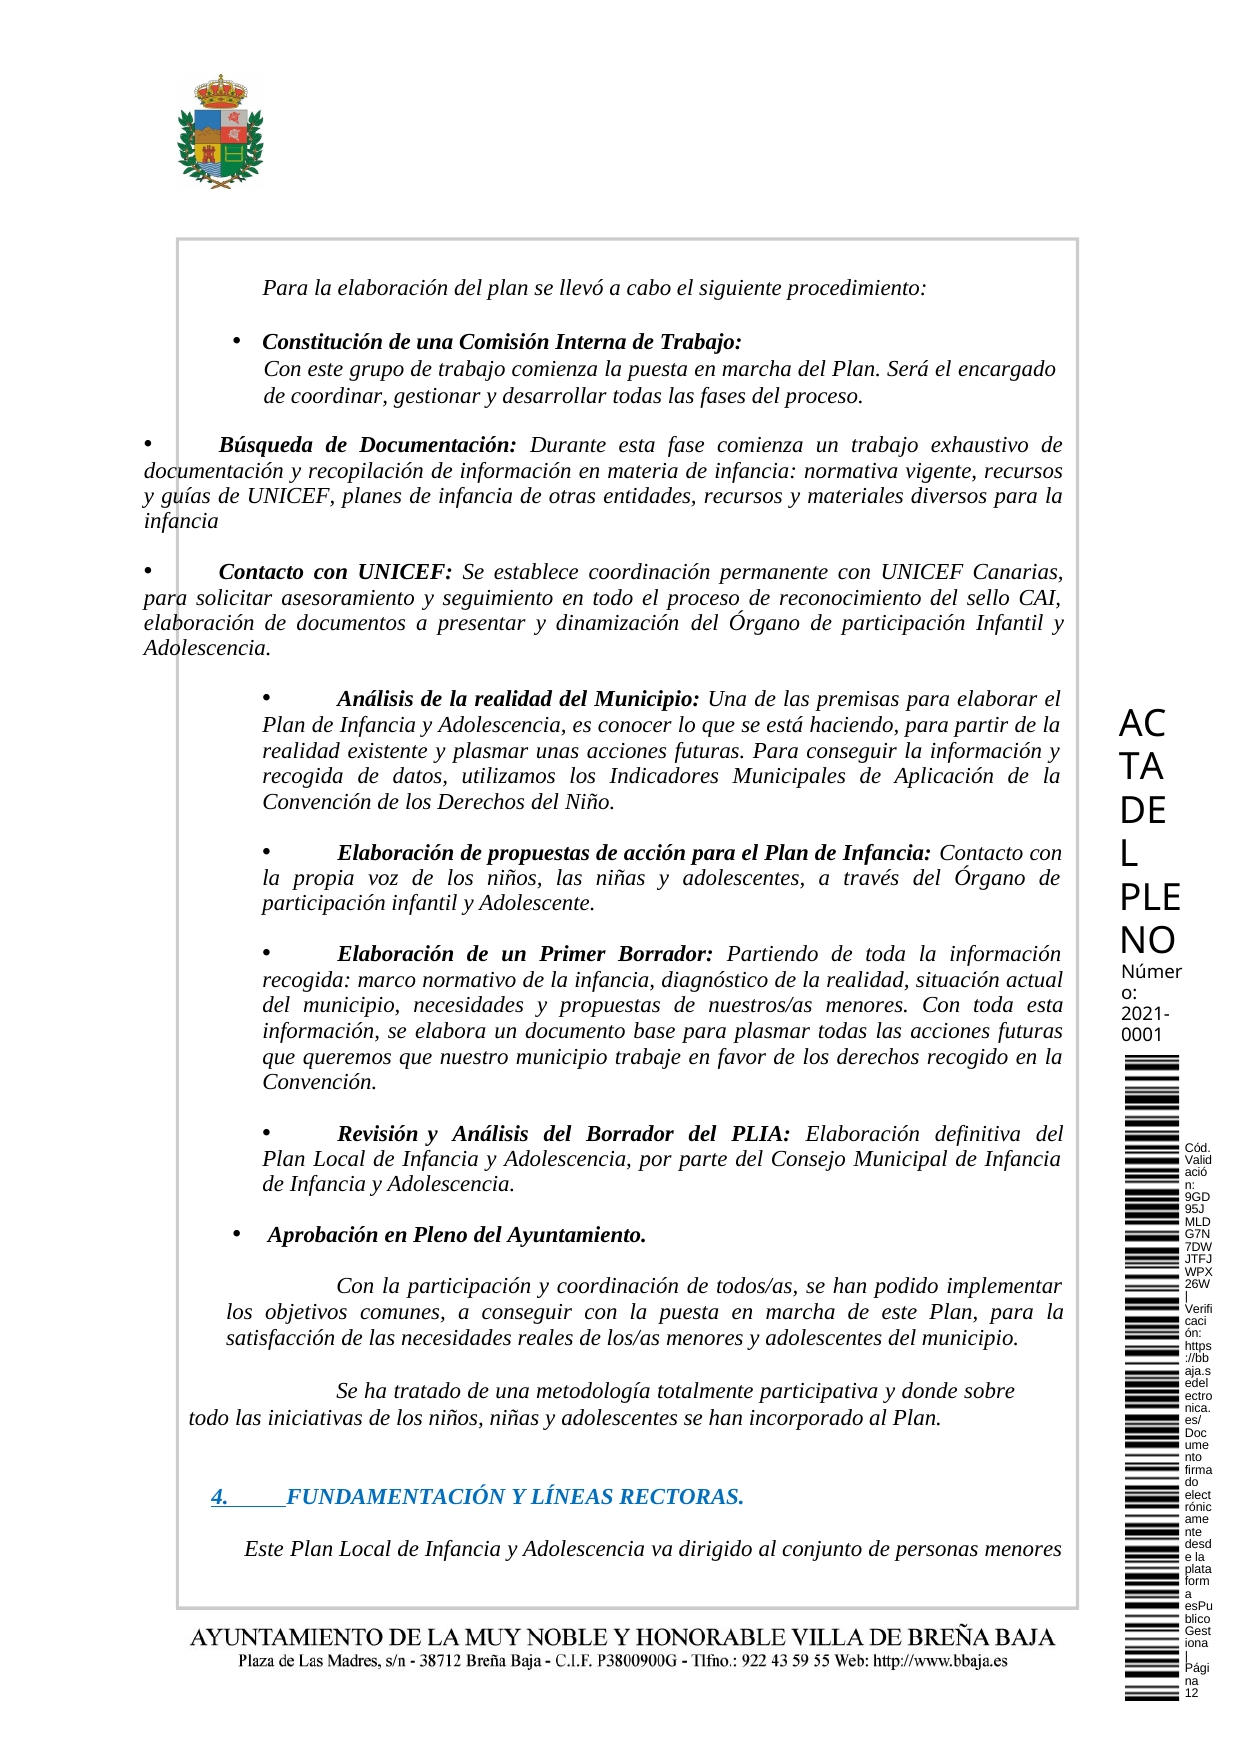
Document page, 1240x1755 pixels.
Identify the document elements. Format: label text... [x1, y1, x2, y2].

text [1080, 274, 1194, 301]
text Con la participación y coordinación de todos/as, se han podido implementar los objetivos comunes, a conseguir con la puesta en marcha de este Plan, para la satisfacción de las necesidades reales de los/as menores y adolescentes del municipio. [226, 1272, 1064, 1351]
list [1080, 1483, 1125, 1509]
list Análisis de la realidad del Municipio: Una de las premisas para elaborar el Plan de Infancia y Adolescencia, es conocer lo que se está haciendo, para partir de la realidad existente y plasmar unas acciones futuras. Para conseguir la información y recogida de datos, utilizamos los Indicadores Municipales de Aplicación de la Convención de los Derechos del Niño. [262, 686, 1063, 814]
list [1117, 699, 1185, 1046]
text Este Plan Local de Infancia y Adolescencia va dirigido al conjunto de personas menores [244, 1535, 1075, 1562]
text Se ha tratado de una metodología totalmente participativa y donde sobre todo las iniciativas de los niños, niñas y adolescentes se han incorporado al Plan. [188, 1377, 1064, 1430]
list Elaboración de propuestas de acción para el Plan de Infancia: Contacto con la propia voz de los niños, las niñas y adolescentes, a través del Órgano de participación infantil y Adolescente. [262, 840, 1064, 916]
list Revisión y Análisis del Borrador del PLIA: Elaboración definitiva del Plan Local de Infancia y Adolescencia, por parte del Consejo Municipal de Infancia de Infancia y Adolescencia. [262, 1121, 1064, 1196]
list [1182, 1139, 1213, 1698]
list Número: 2021-0001 Fecha: 25/01/2021 [1121, 962, 1185, 1046]
text Con este grupo de trabajo comienza la puesta en marcha del Plan. Será el encargado de coordinar, gestionar y desarrollar todas las fases del proceso. [263, 355, 1063, 408]
list Constitución de una Comisión Interna de Trabajo: [232, 326, 1075, 355]
list FUNDAMENTACIÓN Y LÍNEAS RECTORAS. [211, 1483, 1075, 1509]
list [1080, 326, 1194, 355]
list Contacto con UNICEF: Se establece coordinación permanente con UNICEF Canarias, para solicitar asesoramiento y seguimiento en todo el proceso de reconocimiento del sello CAI, elaboración de documentos a presentar y dinamización del Órgano de participación Infantil y Adolescencia. [179, 559, 1064, 661]
text Para la elaboración del plan se llevó a cabo el siguiente procedimiento: [262, 274, 1075, 301]
list Aprobación en Pleno del Ayuntamiento. [232, 1221, 1075, 1248]
list Cód. Validación: 9GD95JMLDG7N7DWJTFJWPX26W | Verificación: https://bbaja.sedelectronica.es/ Documento firmado electrónicamente desde la plataforma esPublico Gestiona | Página 12 de 38 [1184, 1142, 1213, 1698]
list Búsqueda de Documentación: Durante esta fase comienza un trabajo exhaustivo de documentación y recopilación de información en materia de infancia: normativa vigente, recursos y guías de UNICEF, planes de infancia de otras entidades, recursos y materiales diversos para la infancia [179, 432, 1063, 534]
list ACTA DEL PLENO [1119, 701, 1185, 962]
list [1080, 1221, 1125, 1248]
list Elaboración de un Primer Borrador: Partiendo de toda la información recogida: marco normativo de la infancia, diagnóstico de la realidad, situación actual del municipio, necesidades y propuestas de nuestros/as menores. Con toda esta información, se elabora un documento base para plasmar todas las acciones futuras que queremos que nuestro municipio trabaje en favor de los derechos recogido en la Convención. [262, 941, 1064, 1095]
